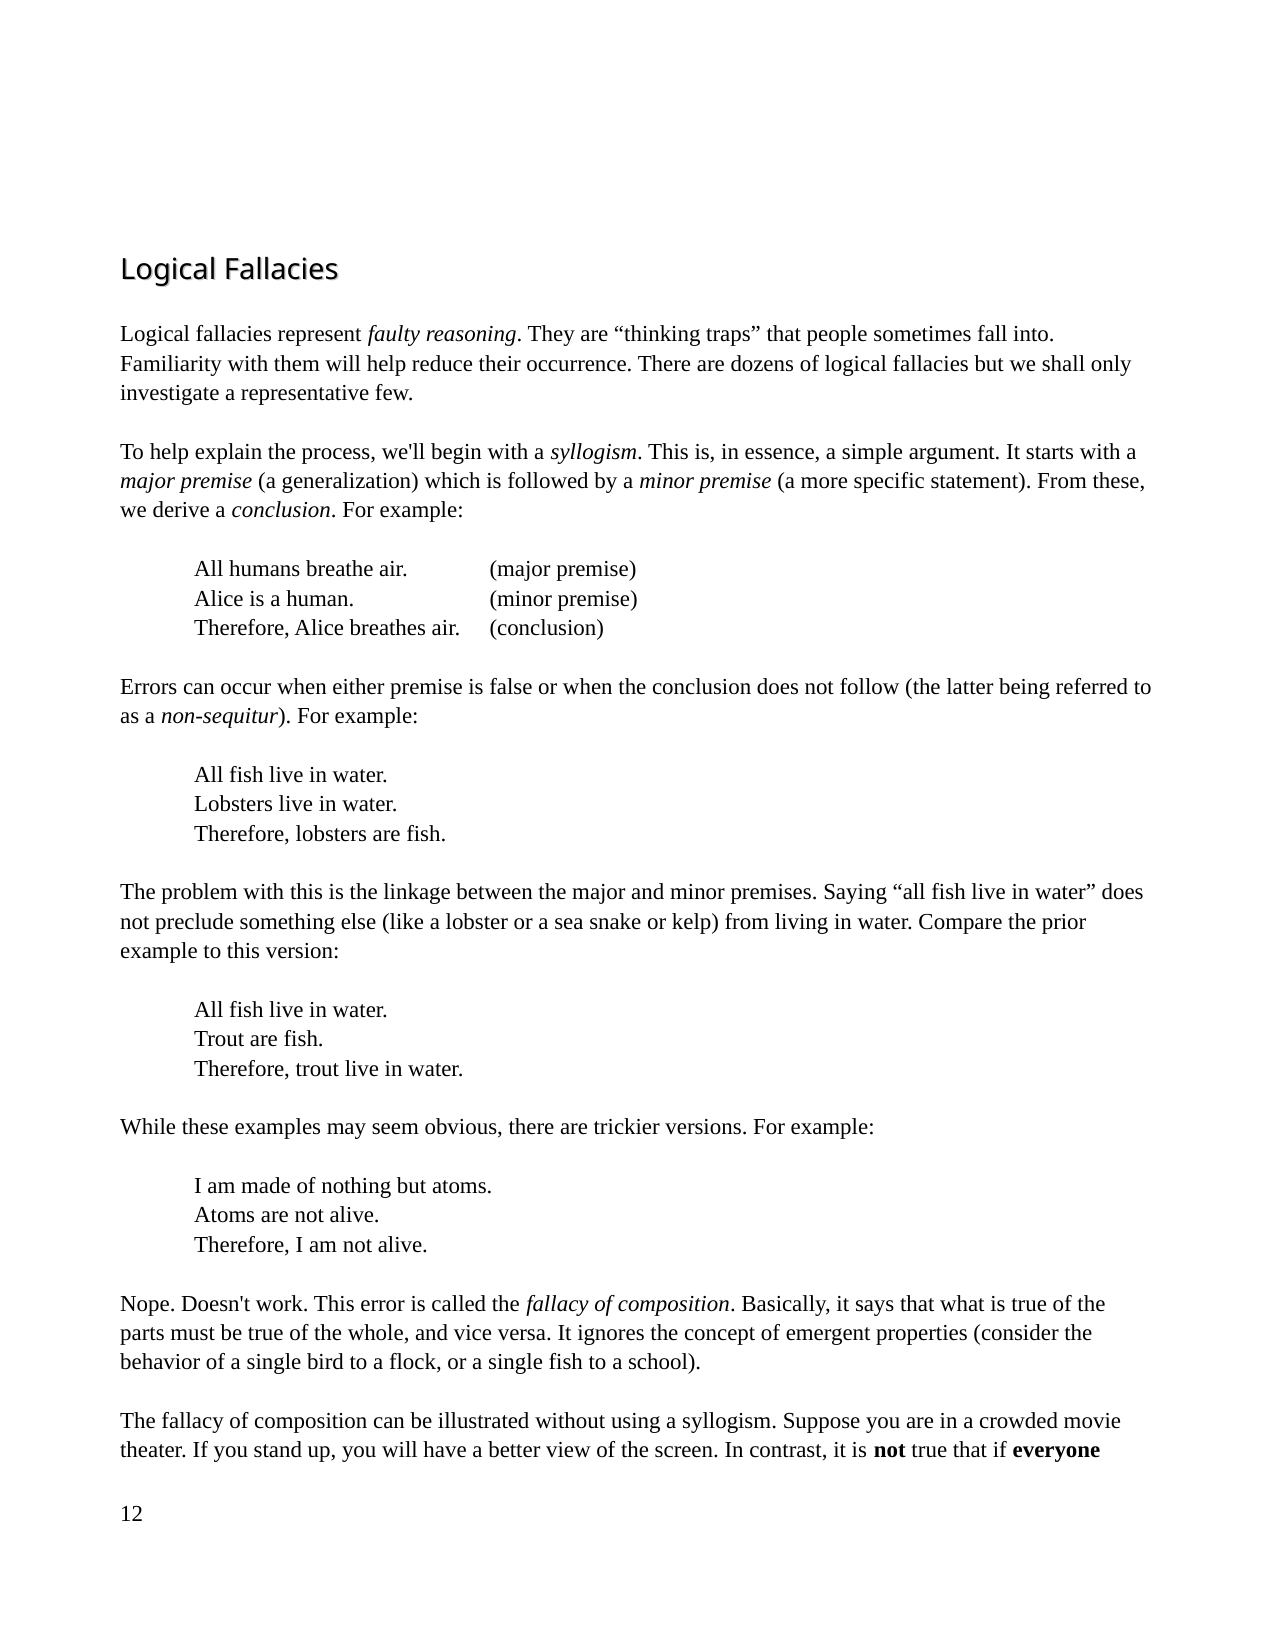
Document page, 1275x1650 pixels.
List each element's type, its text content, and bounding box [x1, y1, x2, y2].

text To help explain the process, we'll begin with a syllogism. This is, in essence, a simple argument. It starts with a major premise (a generalization) which is followed by a minor premise (a more specific statement). From these, we derive a conclusion. For example: [120, 438, 1155, 523]
text While these examples may seem obvious, there are trickier versions. For example: [120, 1113, 1155, 1140]
subtitle Logical Fallacies [120, 248, 1155, 288]
text Therefore, lobsters are fish. [120, 819, 1155, 846]
text Errors can occur when either premise is false or when the conclusion does not follow (the latter being referred to as a non-sequitur). For example: [120, 673, 1155, 728]
text Atoms are not alive. [120, 1201, 1155, 1228]
text All fish live in water. [120, 996, 1155, 1022]
text Lobsters live in water. [120, 790, 1155, 817]
text Alice is a human. (minor premise) [120, 584, 1155, 611]
text The fallacy of composition can be illustrated without using a syllogism. Suppose you are in a crowded movie theater. If you stand up, you will have a better view of the screen. In contrast, it is not true that if everyone [120, 1407, 1155, 1463]
text I am made of nothing but atoms. [120, 1172, 1155, 1198]
text Logical fallacies represent faulty reasoning. They are “thinking traps” that people sometimes fall into. Familiarity with them will help reduce their occurrence. There are dozens of logical fallacies but we shall only investigate a representative few. [120, 320, 1155, 405]
text All humans breathe air. (major premise) [120, 555, 1155, 582]
text Therefore, trout live in water. [120, 1054, 1155, 1081]
text Nope. Doesn't work. This error is called the fallacy of composition. Basically, it says that what is true of the parts must be true of the whole, and vice versa. It ignores the concept of emergent properties (consider the behavior of a single bird to a flock, or a single fish to a school). [120, 1289, 1155, 1375]
text Therefore, I am not alive. [120, 1231, 1155, 1257]
text All fish live in water. [120, 761, 1155, 787]
text Trout are fish. [120, 1025, 1155, 1052]
text Therefore, Alice breathes air. (conclusion) [120, 614, 1155, 640]
text The problem with this is the linkage between the major and minor premises. Saying “all fish live in water” does not preclude something else (like a lobster or a sea snake or kelp) from living in water. Compare the prior example to this version: [120, 878, 1155, 963]
